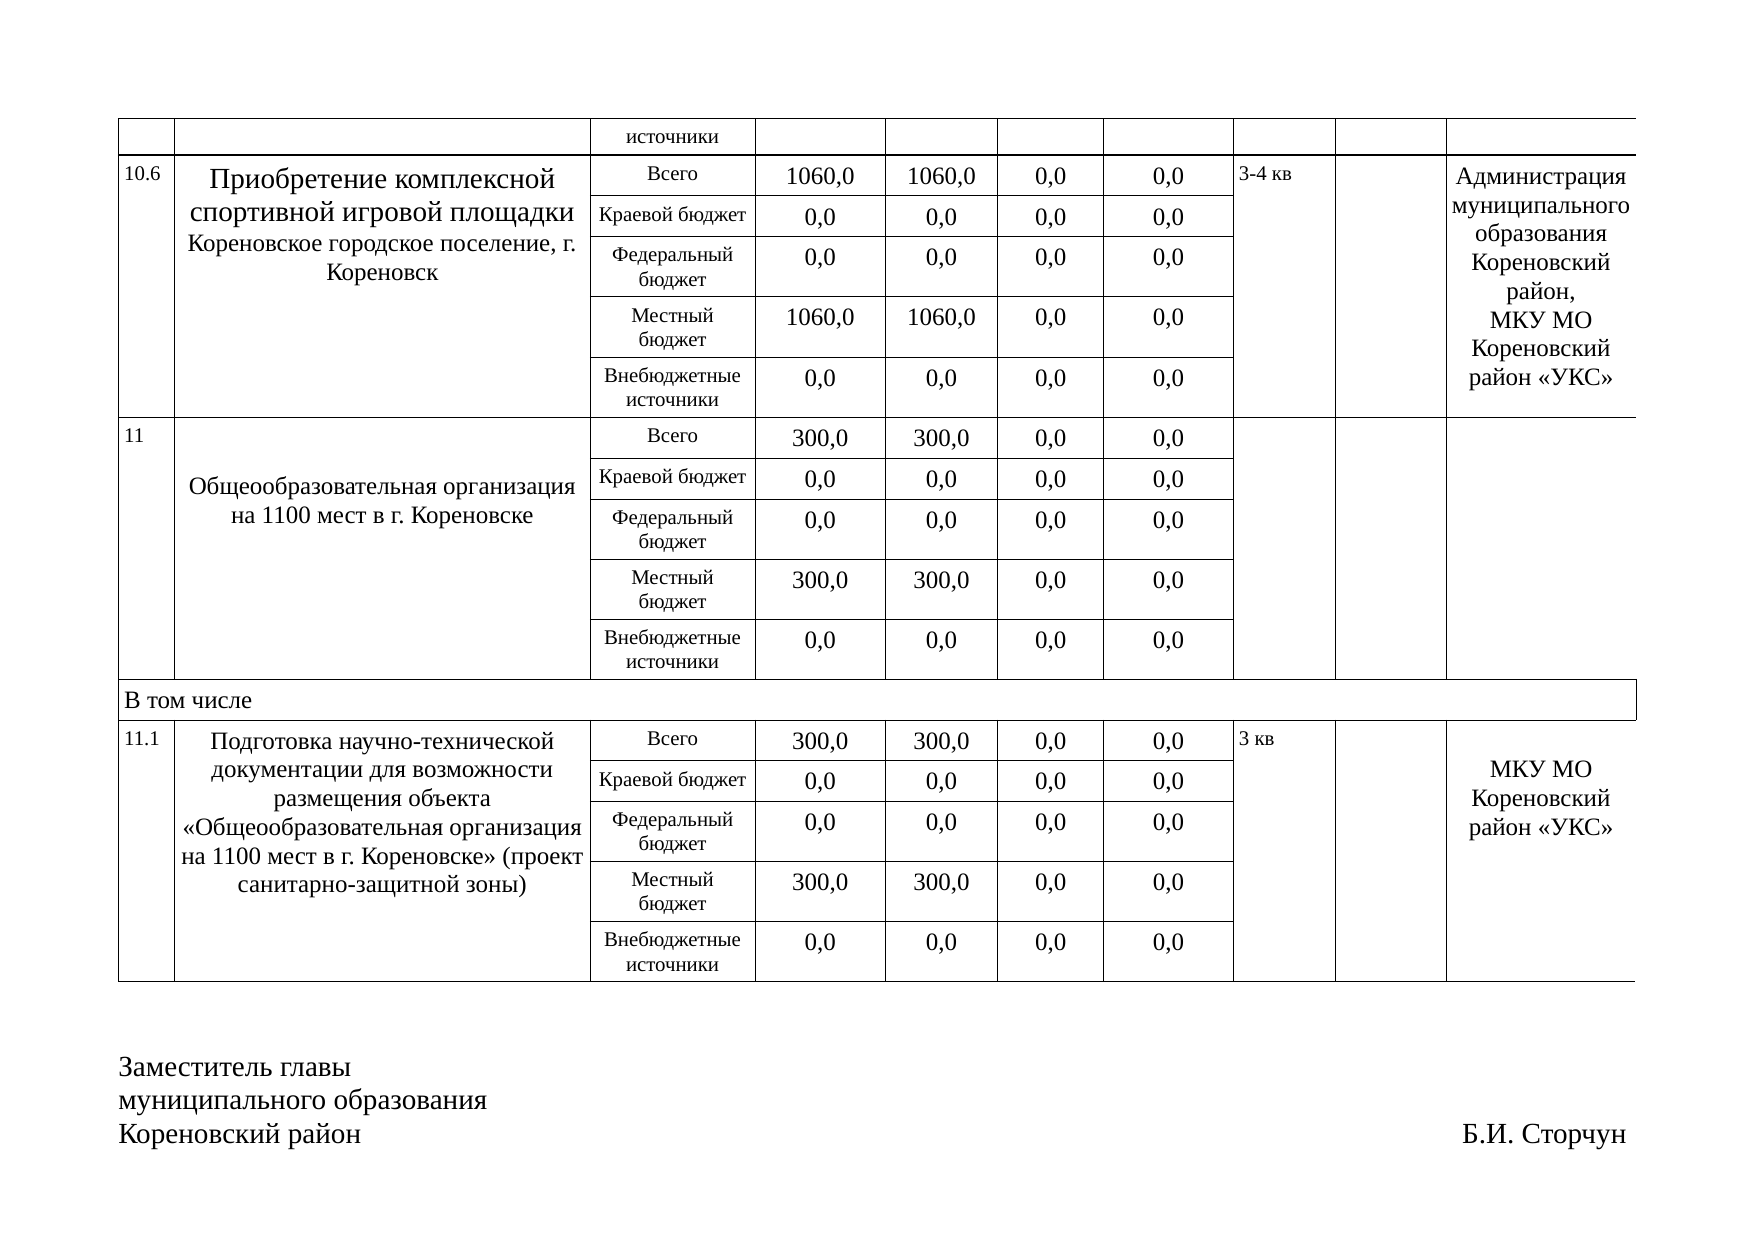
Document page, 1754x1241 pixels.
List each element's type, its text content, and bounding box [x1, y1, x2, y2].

table_cell 0,0 [886, 459, 997, 498]
table_header 3-4 кв [1234, 156, 1335, 416]
table_cell 0,0 [886, 761, 997, 801]
table_header 300,0 [756, 418, 885, 458]
table_cell Внебюджетные источники [591, 922, 755, 981]
table_header 1060,0 [756, 156, 885, 195]
table_header Приобретение комплексной спортивной игровой площадки Кореновское городское поселение, г. Кореновск [175, 156, 590, 416]
table_cell 0,0 [886, 500, 997, 558]
table_cell 0,0 [998, 721, 1103, 760]
table_cell источники [591, 119, 755, 154]
table_header [1336, 156, 1446, 416]
table_cell 0,0 [756, 358, 885, 416]
table_cell [1336, 721, 1446, 981]
table_cell Подготовка научно-технической документации для возможности размещения объекта «Общеообразовательная организация на 1100 мест в г. Кореновске» (проект санитарно-защитной зоны) [175, 721, 590, 981]
table_header Администрация муниципального образования Кореновский район, МКУ МО Кореновский район «УКС» [1447, 156, 1636, 416]
table_header 0,0 [1104, 418, 1233, 458]
text муниципального образования [118, 1082, 1636, 1116]
table_header [1447, 418, 1636, 679]
table_cell 0,0 [1104, 459, 1233, 498]
table_cell 0,0 [886, 237, 997, 296]
table_cell 0,0 [756, 500, 885, 558]
table_cell Федеральный бюджет [591, 237, 755, 296]
table_cell 0,0 [756, 922, 885, 981]
table_cell 0,0 [998, 237, 1103, 296]
text Кореновский район Б.И. Сторчун [118, 1116, 1636, 1149]
table_cell 0,0 [1104, 761, 1233, 801]
table_cell 0,0 [756, 196, 885, 236]
table_cell 0,0 [886, 196, 997, 236]
table_cell 3 кв [1234, 721, 1335, 981]
table_cell 0,0 [1104, 196, 1233, 236]
table_cell 0,0 [1104, 237, 1233, 296]
table_cell 0,0 [1104, 802, 1233, 861]
table_header Всего [591, 418, 755, 458]
table_cell 0,0 [886, 802, 997, 861]
table_cell 0,0 [886, 620, 997, 679]
table_cell 0,0 [756, 237, 885, 296]
table_header 1060,0 [886, 156, 997, 195]
table_header [1336, 418, 1446, 679]
table_cell 1060,0 [756, 297, 885, 356]
table_cell 300,0 [886, 721, 997, 760]
table_cell 0,0 [998, 922, 1103, 981]
table_cell 0,0 [998, 196, 1103, 236]
table_cell [1104, 119, 1233, 154]
table_cell Федеральный бюджет [591, 802, 755, 861]
table_cell 0,0 [998, 620, 1103, 679]
table_cell 0,0 [1104, 620, 1233, 679]
table_cell 0,0 [756, 802, 885, 861]
text Заместитель главы [118, 1049, 1636, 1082]
table_cell Краевой бюджет [591, 196, 755, 236]
table_header Общеообразовательная организация на 1100 мест в г. Кореновске [175, 418, 590, 679]
table_cell 0,0 [1104, 560, 1233, 619]
table_cell Местный бюджет [591, 560, 755, 619]
table_cell 0,0 [998, 358, 1103, 416]
table_cell 0,0 [998, 297, 1103, 356]
table_cell 0,0 [1104, 500, 1233, 558]
table_cell Краевой бюджет [591, 459, 755, 498]
table_cell 300,0 [756, 560, 885, 619]
table_cell 0,0 [886, 922, 997, 981]
table_cell Местный бюджет [591, 297, 755, 356]
table_cell Краевой бюджет [591, 761, 755, 801]
table_header [1234, 418, 1335, 679]
table_cell [756, 119, 885, 154]
table_cell [998, 119, 1103, 154]
table_cell Внебюджетные источники [591, 358, 755, 416]
table_cell 300,0 [886, 862, 997, 921]
table_cell 0,0 [1104, 922, 1233, 981]
table_cell 0,0 [1104, 721, 1233, 760]
table_cell 0,0 [998, 500, 1103, 558]
table_cell 0,0 [998, 560, 1103, 619]
table_cell 0,0 [998, 802, 1103, 861]
table_header Всего [591, 156, 755, 195]
table_header 0,0 [998, 418, 1103, 458]
table_cell 0,0 [756, 459, 885, 498]
table_header 10.6 [119, 156, 174, 416]
table_cell В том числе [119, 680, 1636, 719]
table_cell 0,0 [756, 620, 885, 679]
table_cell 0,0 [998, 459, 1103, 498]
table_cell Федеральный бюджет [591, 500, 755, 558]
table_cell 1060,0 [886, 297, 997, 356]
table_cell 0,0 [886, 358, 997, 416]
table_cell Всего [591, 721, 755, 760]
table_cell Местный бюджет [591, 862, 755, 921]
table_header 0,0 [998, 156, 1103, 195]
table_cell 0,0 [1104, 358, 1233, 416]
table_cell 0,0 [998, 761, 1103, 801]
table_cell 0,0 [998, 862, 1103, 921]
table_cell 0,0 [1104, 297, 1233, 356]
table_cell [886, 119, 997, 154]
table_header 300,0 [886, 418, 997, 458]
table_cell 11.1 [119, 721, 174, 981]
table_cell Внебюджетные источники [591, 620, 755, 679]
table_cell 300,0 [886, 560, 997, 619]
table_cell МКУ МО Кореновский район «УКС» [1447, 721, 1636, 981]
table_cell 300,0 [756, 862, 885, 921]
table_header 11 [119, 418, 174, 679]
table_cell 0,0 [1104, 862, 1233, 921]
table_header 0,0 [1104, 156, 1233, 195]
table_cell 300,0 [756, 721, 885, 760]
table_cell 0,0 [756, 761, 885, 801]
